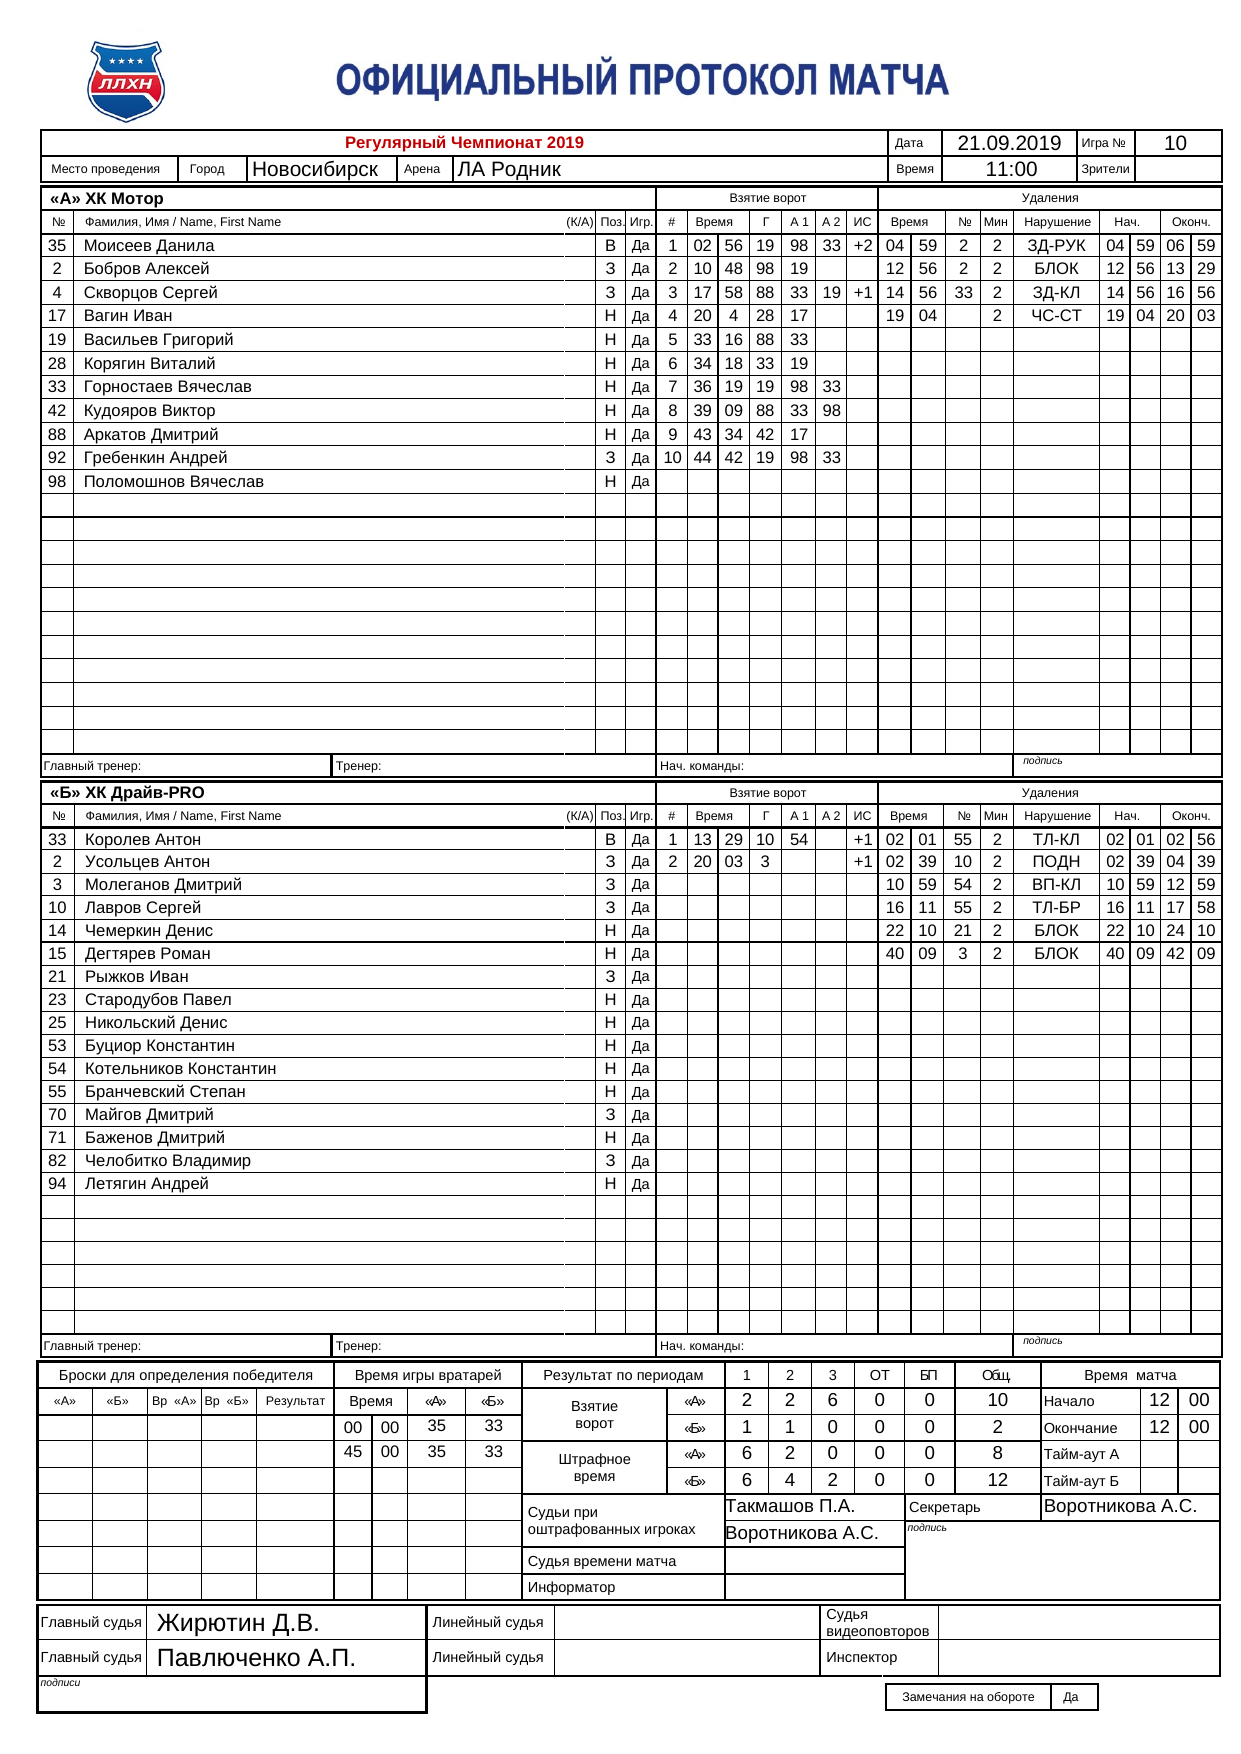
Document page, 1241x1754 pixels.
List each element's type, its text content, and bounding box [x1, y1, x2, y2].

table_cell [565, 588, 595, 611]
table_cell 56 [1131, 281, 1160, 303]
table_cell В [596, 829, 625, 849]
table_cell 48 [719, 257, 749, 280]
table_cell [1131, 659, 1160, 682]
table_cell [946, 636, 980, 658]
table_cell [1131, 1311, 1160, 1333]
table_cell [373, 1468, 407, 1493]
table_cell Кудояров Виктор [74, 399, 564, 422]
table_cell [816, 565, 846, 587]
table_cell Жирютин Д.В. [147, 1606, 425, 1639]
table_cell подписи [39, 1677, 425, 1711]
table_cell 2 [981, 281, 1013, 303]
table_cell [657, 1012, 687, 1033]
table_cell 4 [657, 305, 687, 327]
table_cell [1014, 541, 1099, 564]
table_cell [981, 565, 1013, 587]
table_cell [1192, 966, 1221, 987]
table_cell [782, 541, 815, 564]
table_cell [1161, 399, 1190, 422]
table_cell [1192, 730, 1221, 753]
table_cell [816, 989, 846, 1011]
table_cell [42, 1288, 74, 1310]
table_cell [912, 636, 945, 658]
table_cell 19 [719, 376, 749, 398]
table_cell Время [688, 805, 749, 826]
table_cell [719, 966, 749, 987]
table_cell [912, 423, 945, 445]
table_cell 01 [912, 829, 943, 849]
table_cell [782, 1035, 815, 1057]
table_cell [1161, 470, 1190, 493]
table_cell [912, 1265, 943, 1287]
table_cell [466, 1521, 521, 1546]
table_cell [1192, 588, 1221, 611]
table_cell [1161, 1081, 1190, 1103]
table_cell [657, 470, 687, 493]
table_cell [657, 966, 687, 987]
table_cell [816, 1311, 846, 1333]
table_cell 02 [1100, 829, 1129, 849]
table_cell Фамилия, Имя / Name, First Name [75, 805, 565, 826]
table_cell [1100, 1265, 1129, 1287]
table_cell [782, 565, 815, 587]
table_cell 33 [688, 328, 717, 351]
table_cell Майгов Дмитрий [75, 1104, 564, 1126]
table_cell [1131, 328, 1160, 351]
table_cell [1014, 1265, 1099, 1287]
table_cell [657, 588, 687, 611]
table_cell [847, 257, 877, 280]
table_cell [688, 1150, 717, 1172]
table_cell [1131, 518, 1160, 540]
table_cell [555, 1640, 819, 1675]
table_cell [847, 494, 877, 516]
table_cell [657, 920, 687, 941]
table_cell [1014, 989, 1099, 1011]
table_cell [565, 1196, 595, 1218]
table_cell 19 [816, 281, 846, 303]
table_cell [912, 730, 945, 753]
table_cell 6 [726, 1468, 768, 1493]
table_cell [1014, 518, 1099, 540]
table_cell [944, 1081, 980, 1103]
table_cell [42, 707, 73, 729]
table_cell [719, 1104, 749, 1126]
table_cell [1014, 1219, 1099, 1241]
table_cell [782, 1265, 815, 1287]
table_cell [726, 1548, 904, 1573]
table_cell [39, 1574, 92, 1599]
table_cell 56 [912, 257, 945, 280]
table_cell Да [626, 328, 655, 351]
table_cell [1161, 1288, 1190, 1310]
table_cell 33 [816, 376, 846, 398]
table_cell № [944, 805, 980, 826]
table_cell [912, 1058, 943, 1079]
table_cell [657, 989, 687, 1011]
table_cell 17 [782, 305, 815, 327]
table_cell [981, 352, 1013, 374]
table_cell [1014, 1081, 1099, 1103]
table_cell 39 [688, 399, 717, 422]
table_cell Г [750, 805, 781, 826]
table_cell 94 [42, 1173, 74, 1195]
table_cell [75, 1219, 564, 1241]
table_cell [944, 966, 980, 987]
table_cell 29 [719, 829, 749, 849]
table_cell [816, 1288, 846, 1310]
table_cell Игр. [626, 211, 655, 233]
table_cell [1131, 1012, 1160, 1033]
table_cell [626, 518, 655, 540]
table_cell [42, 565, 73, 587]
table_cell 88 [750, 281, 781, 303]
table_cell [1100, 1288, 1129, 1310]
table_cell 04 [879, 235, 910, 256]
table_cell [657, 659, 687, 682]
table_cell [981, 518, 1013, 540]
table_cell 2 [812, 1468, 854, 1493]
table_cell [1131, 730, 1160, 753]
table_cell 34 [719, 423, 749, 445]
table_cell [1161, 730, 1190, 753]
table_cell [1100, 1242, 1129, 1264]
table_cell [912, 1012, 943, 1033]
table_cell [946, 423, 980, 445]
table_cell [944, 989, 980, 1011]
table_cell 44 [688, 446, 717, 469]
table_cell 00 [1179, 1389, 1219, 1413]
table_cell 55 [944, 829, 980, 849]
table_cell [657, 612, 687, 634]
table_cell [626, 636, 655, 658]
table_cell [750, 1219, 781, 1241]
table_cell [1014, 352, 1099, 374]
table_cell 17 [782, 423, 815, 445]
table_cell [688, 1288, 717, 1310]
table_cell [816, 896, 846, 918]
table_cell 0 [812, 1415, 854, 1440]
table_cell [981, 423, 1013, 445]
table_cell [42, 494, 73, 516]
table_cell [42, 588, 73, 611]
table_cell Взятие ворот [523, 1389, 666, 1440]
table_cell [946, 588, 980, 611]
table_cell [626, 612, 655, 634]
table_cell 20 [688, 850, 717, 872]
table_cell [981, 989, 1013, 1011]
table_cell [1100, 636, 1129, 658]
table_cell [879, 636, 910, 658]
table_cell [946, 328, 980, 351]
table_cell [1100, 1081, 1129, 1103]
table_cell [466, 1547, 521, 1573]
table_cell 0 [905, 1389, 954, 1413]
table_header 10 [1136, 131, 1221, 155]
table_cell [1014, 588, 1099, 611]
table_cell 2 [981, 305, 1013, 327]
table_cell [719, 518, 749, 540]
table_cell 39 [912, 850, 943, 872]
table_cell [1100, 1311, 1129, 1333]
table_cell Новосибирск [248, 157, 396, 181]
table_cell [750, 612, 781, 634]
table_cell Чемеркин Денис [75, 920, 564, 941]
table_cell 0 [855, 1389, 904, 1413]
table_cell «А» [668, 1442, 724, 1467]
table_cell [750, 1150, 781, 1172]
table_cell [1014, 1311, 1099, 1333]
table_cell [750, 896, 781, 918]
table_cell [688, 588, 717, 611]
table_cell [816, 541, 846, 564]
table_cell Зрители [1078, 157, 1134, 181]
table_cell [1131, 494, 1160, 516]
table_cell 2 [981, 257, 1013, 280]
table_cell [750, 1288, 781, 1310]
table_cell [1192, 1127, 1221, 1149]
table_cell [657, 707, 687, 729]
table_cell 10 [1131, 920, 1160, 941]
table_cell [912, 707, 945, 729]
table_cell [847, 896, 877, 918]
table_cell [93, 1574, 147, 1599]
table_cell [1192, 636, 1221, 658]
table_cell [847, 636, 877, 658]
table_cell [657, 1265, 687, 1287]
table_cell [912, 612, 945, 634]
table_cell [750, 1242, 781, 1264]
table_cell [847, 470, 877, 493]
table_cell [596, 541, 625, 564]
table_cell [408, 1547, 465, 1573]
table_cell Время [879, 211, 945, 233]
table_cell [879, 1012, 910, 1033]
table_cell Буциор Константин [75, 1035, 564, 1057]
table_cell 33 [816, 235, 846, 256]
table_cell 6 [812, 1389, 854, 1413]
table_cell Н [596, 423, 625, 445]
table_cell [750, 636, 781, 658]
table_cell [944, 1265, 980, 1287]
table_cell Время [335, 1389, 407, 1413]
table_cell 2 [42, 257, 73, 280]
table_cell 04 [912, 305, 945, 327]
table_cell Королев Антон [75, 829, 564, 849]
table_cell Да [626, 352, 655, 374]
table_cell [847, 1104, 877, 1126]
table_cell 54 [42, 1058, 74, 1079]
table_cell Да [626, 1058, 655, 1079]
table_cell [1192, 399, 1221, 422]
table_cell [944, 1012, 980, 1033]
table_cell 2 [981, 920, 1013, 941]
table_cell 0 [812, 1442, 854, 1467]
table_cell [688, 1104, 717, 1126]
table_cell 12 [1141, 1415, 1177, 1440]
table_cell 42 [42, 399, 73, 422]
table_cell Да [626, 943, 655, 964]
table_cell [782, 920, 815, 941]
table_cell [688, 874, 717, 895]
table_cell 04 [1100, 235, 1129, 256]
table_cell [1192, 1242, 1221, 1264]
table_cell [847, 305, 877, 327]
table_cell [42, 612, 73, 634]
table_cell 12 [1161, 874, 1190, 895]
table_cell [1136, 157, 1221, 181]
table_cell Результат [257, 1389, 333, 1413]
table_cell [626, 588, 655, 611]
table_cell [1100, 612, 1129, 634]
table_cell [596, 612, 625, 634]
table_cell Да [626, 1035, 655, 1057]
table_cell 33 [42, 829, 74, 849]
table_cell # [657, 211, 687, 233]
table_header 3 [812, 1363, 854, 1387]
table_cell [912, 1311, 943, 1333]
table_cell 01 [1131, 829, 1160, 849]
table_cell [1161, 494, 1190, 516]
table_cell Да [626, 399, 655, 422]
table_cell [816, 612, 846, 634]
table_cell БЛОК [1014, 257, 1099, 280]
table_cell [879, 612, 910, 634]
table_cell [1014, 730, 1099, 753]
table_cell 2 [981, 235, 1013, 256]
table_cell [1131, 636, 1160, 658]
table_cell [565, 1242, 595, 1264]
table_cell [912, 376, 945, 398]
table_cell [782, 874, 815, 895]
table_cell 0 [855, 1468, 904, 1493]
table_cell [1192, 989, 1221, 1011]
table_cell Мин [981, 211, 1013, 233]
table_cell # [657, 805, 687, 826]
table_cell «А» [668, 1389, 724, 1413]
table_cell ЗД-РУК [1014, 235, 1099, 256]
table_cell [981, 1288, 1013, 1310]
table_cell [847, 1081, 877, 1103]
table_cell 19 [1100, 305, 1129, 327]
table_cell [93, 1494, 147, 1520]
table_cell [816, 423, 846, 445]
table_cell [879, 966, 910, 987]
table_cell Нарушение [1014, 805, 1099, 826]
table_cell [1161, 1242, 1190, 1264]
table_cell 10 [1192, 920, 1221, 941]
table_cell Г [750, 211, 781, 233]
table_cell [626, 494, 655, 516]
table_header Результат по периодам [523, 1363, 724, 1387]
table_cell [1100, 1219, 1129, 1241]
table_cell [1192, 1035, 1221, 1057]
table_cell 19 [750, 235, 781, 256]
table_cell 36 [688, 376, 717, 398]
table_cell (К/А) [565, 805, 595, 826]
table_cell 0 [905, 1468, 954, 1493]
table_cell 0 [855, 1442, 904, 1467]
table_cell [981, 683, 1013, 706]
table_cell 98 [782, 446, 815, 469]
table_cell [879, 1081, 910, 1103]
table_cell [719, 874, 749, 895]
table_cell БЛОК [1014, 920, 1099, 941]
table_cell [257, 1468, 333, 1493]
table_cell [879, 1127, 910, 1149]
table_cell [1161, 423, 1190, 445]
table_cell [1161, 683, 1190, 706]
table_cell [466, 1494, 521, 1520]
table_cell [42, 1242, 74, 1264]
table_cell [719, 1173, 749, 1195]
table_cell [719, 1058, 749, 1079]
table_cell Молеганов Дмитрий [75, 874, 564, 895]
table_cell Да [626, 850, 655, 872]
table_cell Да [626, 1012, 655, 1033]
table_cell [782, 1311, 815, 1333]
table_cell [74, 494, 564, 516]
table_cell [750, 470, 781, 493]
table_cell [565, 565, 595, 587]
table_cell [408, 1494, 465, 1520]
table_cell 10 [688, 257, 717, 280]
table_cell [944, 1150, 980, 1172]
table_cell [1100, 1058, 1129, 1079]
table_cell [1014, 399, 1099, 422]
table_cell Бранчевский Степан [75, 1081, 564, 1103]
table_cell [879, 1104, 910, 1126]
table_cell [719, 1012, 749, 1033]
table_cell [946, 541, 980, 564]
table_cell [565, 896, 595, 918]
table_cell [565, 1288, 595, 1310]
table_cell [847, 730, 877, 753]
table_cell [816, 829, 846, 849]
table_header Удаления [879, 188, 1221, 209]
table_cell З [596, 1104, 625, 1126]
table_cell [466, 1468, 521, 1493]
table_cell [981, 1311, 1013, 1333]
table_cell [1161, 636, 1190, 658]
table_cell [879, 707, 910, 729]
table_cell [1161, 588, 1190, 611]
table_cell Н [596, 305, 625, 327]
table_cell «Б» [668, 1468, 724, 1493]
table_cell Арена [398, 157, 452, 181]
table_cell Нач. команды: [657, 755, 1012, 776]
table_cell Место проведения [42, 157, 177, 181]
table_cell 00 [1179, 1415, 1219, 1440]
table_cell 13 [1161, 257, 1190, 280]
table_cell Нач. [1100, 211, 1160, 233]
table_cell Н [596, 470, 625, 493]
table_cell [944, 1219, 980, 1241]
table_cell Бобров Алексей [74, 257, 564, 280]
table_cell [879, 1196, 910, 1218]
table_cell [912, 989, 943, 1011]
table_cell [847, 1242, 877, 1264]
table_cell [782, 966, 815, 987]
table_cell 33 [466, 1441, 521, 1467]
table_cell [565, 257, 595, 280]
table_cell подпись [1014, 755, 1221, 776]
table_cell +2 [847, 235, 877, 256]
table_cell [816, 874, 846, 895]
table_cell [565, 376, 595, 398]
table_cell [1100, 328, 1129, 351]
table_cell [688, 1242, 717, 1264]
table_cell [565, 470, 595, 493]
table_cell [912, 470, 945, 493]
table_cell [688, 1219, 717, 1241]
table_header «А» ХК Мотор [42, 188, 655, 209]
table_cell [148, 1494, 201, 1520]
table_cell [912, 966, 943, 987]
table_cell [782, 1081, 815, 1103]
table_cell [1014, 1104, 1099, 1126]
table_cell [847, 423, 877, 445]
table_cell [782, 636, 815, 658]
table_cell [981, 1058, 1013, 1079]
table_cell [1014, 1288, 1099, 1310]
table_cell [750, 1127, 781, 1149]
table_cell [688, 896, 717, 918]
table_cell ИС [847, 805, 877, 826]
table_cell +1 [847, 829, 877, 849]
table_cell 55 [42, 1081, 74, 1103]
table_cell [879, 399, 910, 422]
table_cell [750, 1311, 781, 1333]
table_cell [879, 1242, 910, 1264]
table_cell [750, 1035, 781, 1057]
table_cell 10 [944, 850, 980, 872]
table_cell [1014, 683, 1099, 706]
table_cell [1131, 1173, 1160, 1195]
table_cell [1014, 1150, 1099, 1172]
table_cell [1100, 541, 1129, 564]
table_cell 0 [855, 1415, 904, 1440]
table_cell [750, 966, 781, 987]
table_cell 02 [1161, 829, 1190, 849]
table_cell 4 [769, 1468, 811, 1493]
table_cell Н [596, 920, 625, 941]
table_cell [847, 659, 877, 682]
table_cell 19 [750, 376, 781, 398]
table_header 21.09.2019 [943, 131, 1076, 155]
table_cell 04 [1131, 305, 1160, 327]
table_cell [1131, 1127, 1160, 1149]
table_cell [1100, 1150, 1129, 1172]
table_cell [1192, 376, 1221, 398]
table_cell [1131, 470, 1160, 493]
table_cell Главный тренер: [42, 755, 330, 776]
table_cell Н [596, 352, 625, 374]
table_cell Время [879, 805, 943, 826]
table_cell [42, 683, 73, 706]
table_cell [657, 1081, 687, 1103]
table_cell [39, 1494, 92, 1520]
table_cell [946, 470, 980, 493]
table_cell 98 [816, 399, 846, 422]
table_cell [1161, 1173, 1190, 1195]
table_cell Да [626, 920, 655, 941]
table_cell [596, 1311, 625, 1333]
table_cell [1192, 1012, 1221, 1033]
table_cell 22 [879, 920, 910, 941]
table_cell [750, 588, 781, 611]
table_cell [1192, 446, 1221, 469]
table_cell 56 [1192, 829, 1221, 849]
table_cell [782, 470, 815, 493]
table_cell 17 [688, 281, 717, 303]
table_header Общ. [956, 1363, 1040, 1387]
table_cell [912, 328, 945, 351]
table_cell [565, 683, 595, 706]
table_cell [946, 494, 980, 516]
table_cell [1192, 683, 1221, 706]
table_cell [335, 1521, 371, 1546]
table_cell [847, 399, 877, 422]
table_cell [42, 636, 73, 658]
table_cell 28 [42, 352, 73, 374]
table_cell 33 [466, 1416, 521, 1440]
table_cell [257, 1416, 333, 1440]
table_cell [565, 1104, 595, 1126]
table_cell [93, 1521, 147, 1546]
table_cell [42, 1196, 74, 1218]
table_cell [1161, 1311, 1190, 1333]
table_cell [688, 470, 717, 493]
table_cell [626, 1311, 655, 1333]
table_cell 2 [981, 829, 1013, 849]
table_cell [1161, 1035, 1190, 1057]
table_cell [565, 352, 595, 374]
table_cell [408, 1521, 465, 1546]
table_cell 33 [782, 328, 815, 351]
table_cell [944, 1288, 980, 1310]
table_cell [782, 989, 815, 1011]
table_cell 40 [879, 943, 910, 964]
table_cell 42 [719, 446, 749, 469]
table_cell 58 [1192, 896, 1221, 918]
table_cell [719, 1242, 749, 1264]
table_cell [912, 352, 945, 374]
table_cell [202, 1441, 256, 1467]
table_cell [466, 1574, 521, 1599]
table_cell [202, 1521, 256, 1546]
table_cell [946, 446, 980, 469]
table_cell [816, 920, 846, 941]
table_cell 10 [956, 1389, 1040, 1413]
table_cell 42 [750, 423, 781, 445]
table_cell [1014, 1127, 1099, 1149]
table_cell [688, 966, 717, 987]
table_cell 09 [1131, 943, 1160, 964]
table_cell [596, 1288, 625, 1310]
table_cell [1100, 730, 1129, 753]
table_cell Линейный судья [428, 1606, 554, 1639]
table_cell [981, 1265, 1013, 1287]
table_cell [1131, 399, 1160, 422]
table_cell 24 [1161, 920, 1190, 941]
table_cell [657, 518, 687, 540]
table_cell 3 [42, 874, 74, 895]
table_cell 35 [42, 235, 73, 256]
table_cell [1014, 494, 1099, 516]
table_cell 19 [879, 305, 910, 327]
table_cell [981, 1081, 1013, 1103]
table_cell А 2 [816, 211, 846, 233]
table_cell [565, 966, 595, 987]
table_cell [1131, 1081, 1160, 1103]
table_cell 59 [1192, 874, 1221, 895]
table_cell ПОДН [1014, 850, 1099, 872]
table_cell [657, 1035, 687, 1057]
table_cell [1192, 494, 1221, 516]
table_cell [912, 1173, 943, 1195]
table_cell [148, 1574, 201, 1599]
table_cell [816, 1265, 846, 1287]
table_cell [912, 1150, 943, 1172]
table_cell Судьи при оштрафованных игроках [523, 1495, 724, 1546]
table_cell [565, 1127, 595, 1149]
table_cell [816, 494, 846, 516]
table_cell [847, 1127, 877, 1149]
table_cell 8 [657, 399, 687, 422]
table_cell 1 [657, 235, 687, 256]
table_cell 09 [912, 943, 943, 964]
table_cell Такмашов П.А. [726, 1495, 904, 1520]
table_cell [879, 989, 910, 1011]
table_cell [879, 446, 910, 469]
table_cell «Б » [466, 1389, 521, 1413]
table_cell [74, 730, 564, 753]
table_cell Вагин Иван [74, 305, 564, 327]
table_cell [565, 494, 595, 516]
table_cell [75, 1242, 564, 1264]
table_cell [688, 989, 717, 1011]
table_cell [719, 659, 749, 682]
table_cell [1192, 1219, 1221, 1241]
table_cell [944, 1311, 980, 1333]
table_cell [981, 1012, 1013, 1033]
table_cell 13 [688, 829, 717, 849]
table_cell [1161, 966, 1190, 987]
table_cell [657, 683, 687, 706]
table_cell [626, 1265, 655, 1287]
table_cell [879, 328, 910, 351]
table_cell [1100, 423, 1129, 445]
table_cell [816, 730, 846, 753]
table_cell [688, 1081, 717, 1103]
table_cell Тренер: [333, 1335, 655, 1356]
table_cell [1100, 518, 1129, 540]
table_cell [719, 683, 749, 706]
table_cell Да [626, 423, 655, 445]
table_cell [847, 518, 877, 540]
table_cell [1100, 683, 1129, 706]
table_cell [74, 612, 564, 634]
table_cell [981, 730, 1013, 753]
table_cell [1014, 636, 1099, 658]
table_cell [688, 659, 717, 682]
table_cell [816, 1035, 846, 1057]
table_cell [847, 1196, 877, 1218]
table_cell [912, 588, 945, 611]
table_cell [1100, 399, 1129, 422]
table_cell [847, 1150, 877, 1172]
table_cell [912, 1219, 943, 1241]
table_cell [555, 1606, 819, 1639]
table_cell [1161, 1127, 1190, 1149]
table_cell 14 [879, 281, 910, 303]
table_cell [750, 518, 781, 540]
table_cell 11:00 [943, 157, 1076, 181]
table_cell 59 [912, 874, 943, 895]
table_cell [719, 1288, 749, 1310]
table_cell 42 [1161, 943, 1190, 964]
table_cell [719, 1265, 749, 1287]
table_cell Лавров Сергей [75, 896, 564, 918]
table_cell [816, 659, 846, 682]
table_header 1 [726, 1363, 768, 1387]
table_cell [816, 683, 846, 706]
table_cell [1131, 683, 1160, 706]
table_cell [657, 494, 687, 516]
table_cell [847, 989, 877, 1011]
table_cell 56 [1192, 281, 1221, 303]
table_cell [565, 850, 595, 872]
table_cell [688, 1058, 717, 1079]
table_cell 58 [719, 281, 749, 303]
table_cell 56 [912, 281, 945, 303]
table_cell [626, 1219, 655, 1241]
table_cell [981, 1196, 1013, 1218]
table_cell [1192, 1265, 1221, 1287]
table_cell [944, 1173, 980, 1195]
table_cell [257, 1574, 333, 1599]
table_cell [719, 565, 749, 587]
table_cell 4 [42, 281, 73, 303]
table_cell Моисеев Данила [74, 235, 564, 256]
table_cell 16 [719, 328, 749, 351]
table_cell [657, 874, 687, 895]
table_cell [750, 1012, 781, 1033]
table_cell [750, 874, 781, 895]
table_cell [946, 376, 980, 398]
table_cell Васильев Григорий [74, 328, 564, 351]
table_cell [596, 659, 625, 682]
table_cell [1131, 989, 1160, 1011]
table_cell [1161, 1219, 1190, 1241]
table_cell [688, 707, 717, 729]
table_cell 1 [726, 1415, 768, 1440]
table_cell [879, 730, 910, 753]
table_cell Вр «А» [148, 1389, 201, 1413]
table_cell [719, 1311, 749, 1333]
table_cell 3 [944, 943, 980, 964]
table_cell [981, 588, 1013, 611]
table_cell +1 [847, 850, 877, 872]
table_cell 8 [956, 1442, 1040, 1467]
table_cell 17 [42, 305, 73, 327]
table_cell [847, 1311, 877, 1333]
table_cell [816, 518, 846, 540]
table_cell Корягин Виталий [74, 352, 564, 374]
table_cell 14 [42, 920, 74, 941]
table_cell Котельников Константин [75, 1058, 564, 1079]
table_cell [946, 352, 980, 374]
table_cell [1131, 612, 1160, 634]
table_header «Б» ХК Драйв-PRO [42, 783, 655, 803]
table_cell [148, 1521, 201, 1546]
table_cell [946, 399, 980, 422]
table_cell [39, 1521, 92, 1546]
table_cell [981, 707, 1013, 729]
table_cell [148, 1416, 201, 1440]
table_cell [626, 730, 655, 753]
table_cell 02 [688, 235, 717, 256]
table_cell [944, 1104, 980, 1126]
table_cell [981, 966, 1013, 987]
table_cell Да [626, 1127, 655, 1149]
table_cell [626, 659, 655, 682]
table_cell Усольцев Антон [75, 850, 564, 872]
table_cell [1192, 1104, 1221, 1126]
table_cell 88 [42, 423, 73, 445]
table_cell [257, 1441, 333, 1467]
table_cell 82 [42, 1150, 74, 1172]
table_cell [565, 541, 595, 564]
table_cell [428, 1677, 882, 1711]
table_cell [816, 588, 846, 611]
table_cell Да [626, 376, 655, 398]
table_cell Н [596, 399, 625, 422]
table_cell [944, 1242, 980, 1264]
table_cell [42, 1265, 74, 1287]
table_header Замечания на обороте [887, 1685, 1050, 1709]
table_cell [981, 399, 1013, 422]
table_cell Н [596, 1058, 625, 1079]
table_cell [596, 1242, 625, 1264]
table_header Броски для определения победителя [39, 1363, 333, 1387]
table_cell Игр. [626, 805, 655, 826]
table_cell [816, 943, 846, 964]
table_cell [847, 966, 877, 987]
table_cell 09 [1192, 943, 1221, 964]
table_cell [816, 352, 846, 374]
table_cell 14 [1100, 281, 1129, 303]
table_cell [816, 328, 846, 351]
table_cell [1100, 1104, 1129, 1126]
table_cell № [42, 211, 73, 233]
table_cell [912, 399, 945, 422]
table_cell Нач. команды: [657, 1335, 1012, 1356]
table_cell Информатор [523, 1575, 724, 1599]
table_cell Скворцов Сергей [74, 281, 564, 303]
table_cell [1161, 446, 1190, 469]
table_cell [782, 850, 815, 872]
table_cell 20 [1161, 305, 1190, 327]
table_cell [1014, 423, 1099, 445]
table_cell 00 [373, 1416, 407, 1440]
table_cell [719, 920, 749, 941]
table_cell 98 [750, 257, 781, 280]
table_cell З [596, 446, 625, 469]
table_cell [816, 850, 846, 872]
table_cell Воротникова А.С. [726, 1521, 904, 1546]
table_cell [750, 659, 781, 682]
table_cell [335, 1574, 371, 1599]
table_cell [1161, 1104, 1190, 1126]
table_cell [565, 281, 595, 303]
table_cell 59 [1131, 874, 1160, 895]
table_cell Судья видеоповторов [821, 1606, 938, 1639]
table_cell [1192, 470, 1221, 493]
table_cell [879, 494, 910, 516]
table_cell [1192, 518, 1221, 540]
table_cell [565, 659, 595, 682]
table_cell [912, 1035, 943, 1057]
table_cell [1192, 1081, 1221, 1103]
table_cell [688, 1265, 717, 1287]
table_cell [1161, 1012, 1190, 1033]
table_cell [596, 707, 625, 729]
table_cell 56 [1131, 257, 1160, 280]
table_cell [719, 896, 749, 918]
table_cell Оконч. [1161, 211, 1221, 233]
table_cell [688, 1311, 717, 1333]
table_cell [847, 612, 877, 634]
table_cell 2 [769, 1442, 811, 1467]
table_cell [782, 1012, 815, 1033]
table_cell [1014, 612, 1099, 634]
table_cell [688, 683, 717, 706]
table_cell [408, 1468, 465, 1493]
table_cell (К/А) [565, 211, 595, 233]
table_cell [1100, 1173, 1129, 1195]
table_cell 88 [750, 328, 781, 351]
table_cell [688, 636, 717, 658]
table_cell [75, 1265, 564, 1287]
table_cell 5 [657, 328, 687, 351]
table_cell Челобитко Владимир [75, 1150, 564, 1172]
table_cell [816, 1104, 846, 1126]
table_cell [75, 1196, 564, 1218]
table_cell 15 [42, 943, 74, 964]
table_cell [565, 943, 595, 964]
table_cell [565, 1035, 595, 1057]
table_cell [657, 1288, 687, 1310]
table_header Время матча [1042, 1363, 1219, 1387]
table_cell [74, 518, 564, 540]
table_cell 22 [1100, 920, 1129, 941]
table_cell 2 [657, 850, 687, 872]
table_cell [42, 518, 73, 540]
table_cell 34 [688, 352, 717, 374]
table_cell [879, 352, 910, 374]
table_cell А 1 [782, 805, 815, 826]
table_cell 10 [750, 829, 781, 849]
table_cell [1192, 1288, 1221, 1310]
table_cell Вр «Б» [202, 1389, 256, 1413]
table_cell 39 [1192, 850, 1221, 872]
table_cell 28 [750, 305, 781, 327]
table_cell [816, 707, 846, 729]
table_cell [750, 1104, 781, 1126]
table_cell 00 [335, 1416, 371, 1440]
table_cell 33 [816, 446, 846, 469]
table_cell 3 [657, 281, 687, 303]
table_cell [912, 1196, 943, 1218]
table_cell [565, 874, 595, 895]
table_cell 19 [42, 328, 73, 351]
table_cell [847, 376, 877, 398]
table_cell Линейный судья [428, 1640, 554, 1675]
table_cell [782, 896, 815, 918]
table_cell ТЛ-БР [1014, 896, 1099, 918]
table_cell [657, 636, 687, 658]
table_cell [879, 1311, 910, 1333]
table_cell [1014, 470, 1099, 493]
table_cell Павлюченко А.П. [147, 1640, 425, 1675]
table_cell ЛА Родник [454, 157, 887, 181]
table_cell 04 [1161, 850, 1190, 872]
table_cell [657, 1219, 687, 1241]
table_cell Да [626, 896, 655, 918]
table_cell [1161, 1058, 1190, 1079]
table_cell [1161, 541, 1190, 564]
table_cell 12 [956, 1468, 1040, 1493]
table_cell 2 [657, 257, 687, 280]
table_cell [912, 1242, 943, 1264]
table_cell [782, 683, 815, 706]
table_cell 4 [719, 305, 749, 327]
table_cell [93, 1441, 147, 1467]
table_cell [1192, 1311, 1221, 1333]
table_cell 92 [42, 446, 73, 469]
table_cell [688, 518, 717, 540]
table_cell [565, 235, 595, 256]
table_cell 56 [719, 235, 749, 256]
table_cell [688, 1173, 717, 1195]
table_cell 02 [1100, 850, 1129, 872]
table_cell [879, 659, 910, 682]
table_cell «А» [39, 1389, 92, 1413]
table_cell подпись [906, 1522, 1219, 1599]
table_cell [1131, 376, 1160, 398]
table_cell [408, 1574, 465, 1599]
table_cell [750, 1081, 781, 1103]
table_cell [981, 1104, 1013, 1126]
table_cell Н [596, 1173, 625, 1195]
table_cell [981, 328, 1013, 351]
table_cell Время [688, 211, 749, 233]
table_cell [1141, 1441, 1177, 1467]
table_cell [782, 1173, 815, 1195]
table_cell [782, 1242, 815, 1264]
table_cell [148, 1468, 201, 1493]
table_cell 12 [879, 257, 910, 280]
table_cell [688, 1035, 717, 1057]
table_cell [719, 1127, 749, 1149]
table_cell [981, 1173, 1013, 1195]
table_cell [816, 966, 846, 987]
table_cell [1100, 565, 1129, 587]
table_cell [1131, 1150, 1160, 1172]
table_cell [74, 541, 564, 564]
table_cell [981, 541, 1013, 564]
table_cell [847, 588, 877, 611]
table_cell 55 [944, 896, 980, 918]
table_cell [657, 896, 687, 918]
table_cell [657, 1058, 687, 1079]
table_cell [1014, 707, 1099, 729]
table_cell [1161, 518, 1190, 540]
table_cell 6 [657, 352, 687, 374]
table_cell 21 [944, 920, 980, 941]
table_cell [912, 1288, 943, 1310]
table_cell Н [596, 1012, 625, 1033]
table_cell [1192, 541, 1221, 564]
table_cell [93, 1468, 147, 1493]
table_cell [657, 1311, 687, 1333]
table_cell [912, 659, 945, 682]
table_cell [782, 659, 815, 682]
table_cell [1100, 659, 1129, 682]
table_cell 10 [657, 446, 687, 469]
table_cell А 2 [816, 805, 846, 826]
table_cell [688, 943, 717, 964]
table_cell 00 [373, 1441, 407, 1467]
table_cell Летягин Андрей [75, 1173, 564, 1195]
table_cell [148, 1441, 201, 1467]
table_cell [565, 1311, 595, 1333]
table_cell [202, 1574, 256, 1599]
table_cell [847, 1173, 877, 1195]
table_cell 35 [408, 1416, 465, 1440]
table_cell 40 [1100, 943, 1129, 964]
table_cell [74, 659, 564, 682]
table_cell [750, 920, 781, 941]
table_cell [1014, 446, 1099, 469]
table_cell [1131, 1104, 1160, 1126]
table_cell [74, 683, 564, 706]
table_cell 19 [782, 257, 815, 280]
table_cell [719, 707, 749, 729]
table_cell [719, 1219, 749, 1241]
table_cell [1161, 989, 1190, 1011]
table_cell Главный судья [39, 1606, 146, 1639]
table_cell Мин [981, 805, 1013, 826]
table_cell [750, 707, 781, 729]
table_cell 9 [657, 423, 687, 445]
table_cell [847, 352, 877, 374]
table_cell 16 [879, 896, 910, 918]
table_cell 35 [408, 1441, 465, 1467]
table_cell [42, 730, 73, 753]
table_cell [782, 1104, 815, 1126]
table_cell 33 [750, 352, 781, 374]
table_cell [75, 1311, 564, 1333]
table_cell «Б» [93, 1389, 147, 1413]
table_cell [1100, 1035, 1129, 1057]
table_cell [981, 376, 1013, 398]
table_cell [816, 1242, 846, 1264]
table_cell [1131, 707, 1160, 729]
table_cell 43 [688, 423, 717, 445]
table_cell З [596, 850, 625, 872]
table_cell БЛОК [1014, 943, 1099, 964]
table_cell 10 [912, 920, 943, 941]
table_cell [847, 446, 877, 469]
table_cell [1100, 588, 1129, 611]
table_cell Да [626, 989, 655, 1011]
table_cell [1014, 1035, 1099, 1057]
table_cell [944, 1196, 980, 1218]
table_cell 16 [1100, 896, 1129, 918]
table_cell [912, 1081, 943, 1103]
table_cell [750, 541, 781, 564]
table_cell [879, 423, 910, 445]
table_cell [981, 1150, 1013, 1172]
table_cell 02 [879, 829, 910, 849]
table_cell [257, 1494, 333, 1520]
table_cell [1100, 989, 1129, 1011]
table_cell [782, 494, 815, 516]
table_cell [626, 1288, 655, 1310]
table_cell [1131, 446, 1160, 469]
table_cell 18 [719, 352, 749, 374]
table_cell [847, 683, 877, 706]
table_cell [1179, 1441, 1219, 1467]
table_cell Дегтярев Роман [75, 943, 564, 964]
table_cell Да [626, 235, 655, 256]
table_cell [1014, 659, 1099, 682]
table_cell [565, 1012, 595, 1033]
table_cell [1192, 423, 1221, 445]
table_cell [657, 1127, 687, 1149]
table_cell [879, 1058, 910, 1079]
table_cell [626, 1242, 655, 1264]
table_cell [373, 1574, 407, 1599]
table_cell 88 [750, 399, 781, 422]
table_cell [565, 399, 595, 422]
table_cell [782, 1219, 815, 1241]
table_cell [750, 1196, 781, 1218]
table_cell [782, 1058, 815, 1079]
table_cell З [596, 257, 625, 280]
table_cell [42, 1311, 74, 1333]
table_cell [373, 1494, 407, 1520]
table_cell Да [626, 966, 655, 987]
table_cell [335, 1468, 371, 1493]
table_header ОТ [855, 1363, 904, 1387]
table_cell [626, 1196, 655, 1218]
table_cell Да [626, 1173, 655, 1195]
table_cell [847, 1035, 877, 1057]
table_cell 59 [1192, 235, 1221, 256]
table_cell 20 [688, 305, 717, 327]
table_header Взятие ворот [657, 783, 877, 803]
table_cell Да [626, 874, 655, 895]
table_cell ТЛ-КЛ [1014, 829, 1099, 849]
table_cell 53 [42, 1035, 74, 1057]
table_cell Оконч. [1161, 805, 1221, 826]
table_cell З [596, 1150, 625, 1172]
table_cell [816, 1150, 846, 1172]
table_cell [1131, 352, 1160, 374]
table_cell [565, 328, 595, 351]
table_cell [565, 1173, 595, 1195]
table_cell [596, 683, 625, 706]
table_header БП [905, 1363, 954, 1387]
table_cell [847, 874, 877, 895]
table_cell [75, 1288, 564, 1310]
table_cell [74, 636, 564, 658]
table_cell [719, 1150, 749, 1172]
table_cell 98 [782, 235, 815, 256]
table_cell [912, 446, 945, 469]
table_header Удаления [879, 783, 1221, 803]
table_cell [657, 730, 687, 753]
table_cell [944, 1127, 980, 1149]
table_cell [1192, 565, 1221, 587]
table_cell [1131, 966, 1160, 987]
table_cell [93, 1416, 147, 1440]
table_cell [719, 636, 749, 658]
table_cell [879, 541, 910, 564]
table_cell [688, 730, 717, 753]
table_cell [1131, 541, 1160, 564]
table_cell [1014, 966, 1099, 987]
table_cell [912, 541, 945, 564]
table_cell [1131, 588, 1160, 611]
table_cell Главный судья [39, 1640, 146, 1675]
table_cell [373, 1521, 407, 1546]
table_cell [782, 588, 815, 611]
table_cell [981, 470, 1013, 493]
table_cell [879, 1150, 910, 1172]
table_cell 23 [42, 989, 74, 1011]
table_cell [596, 565, 625, 587]
table_cell Штрафное время [523, 1442, 666, 1493]
table_cell 06 [1161, 235, 1190, 256]
table_cell 3 [750, 850, 781, 872]
table_cell Да [626, 470, 655, 493]
table_cell [1161, 1265, 1190, 1287]
table_cell подпись [1014, 1335, 1221, 1356]
table_cell [373, 1547, 407, 1573]
table_cell 29 [1192, 257, 1221, 280]
table_cell Да [626, 1104, 655, 1126]
table_cell [565, 920, 595, 941]
table_cell [847, 920, 877, 941]
table_cell [1161, 376, 1190, 398]
table_cell [1192, 1196, 1221, 1218]
table_cell [39, 1441, 92, 1467]
table_cell [750, 1058, 781, 1079]
table_cell [946, 707, 980, 729]
table_cell [816, 1127, 846, 1149]
table_cell [1131, 565, 1160, 587]
table_cell «Б» [668, 1415, 724, 1440]
table_cell [750, 565, 781, 587]
table_cell Да [626, 829, 655, 849]
table_cell [202, 1468, 256, 1493]
table_cell Тренер: [333, 755, 655, 776]
table_cell 54 [782, 829, 815, 849]
table_cell [42, 541, 73, 564]
table_cell [847, 1288, 877, 1310]
table_cell Поломошнов Вячеслав [74, 470, 564, 493]
table_cell [74, 588, 564, 611]
table_cell 10 [42, 896, 74, 918]
table_cell [847, 943, 877, 964]
table_cell Инспектор [821, 1640, 938, 1675]
table_cell 45 [335, 1441, 371, 1467]
table_cell 98 [782, 376, 815, 398]
table_cell 7 [657, 376, 687, 398]
table_cell [688, 612, 717, 634]
table_cell [1161, 352, 1190, 374]
table_cell Н [596, 1081, 625, 1103]
table_cell [565, 518, 595, 540]
table_cell [1100, 1127, 1129, 1149]
table_cell 59 [912, 235, 945, 256]
table_cell Н [596, 328, 625, 351]
table_cell 1 [769, 1415, 811, 1440]
table_cell [565, 1058, 595, 1079]
table_cell [565, 1219, 595, 1241]
table_cell [816, 1219, 846, 1241]
table_cell [782, 943, 815, 964]
table_cell [879, 518, 910, 540]
table_cell Поз. [596, 211, 625, 233]
table_cell [1161, 328, 1190, 351]
table_cell [816, 1058, 846, 1079]
table_cell [565, 1081, 595, 1103]
table_cell [688, 541, 717, 564]
table_cell [847, 541, 877, 564]
table_cell [782, 612, 815, 634]
table_cell [782, 707, 815, 729]
table_cell [847, 565, 877, 587]
table_cell Гребенкин Андрей [74, 446, 564, 469]
table_cell [1161, 1150, 1190, 1172]
table_cell [946, 518, 980, 540]
table_cell [1161, 659, 1190, 682]
table_cell 54 [944, 874, 980, 895]
table_cell [1192, 328, 1221, 351]
table_cell [1192, 612, 1221, 634]
table_cell [981, 612, 1013, 634]
table_cell [93, 1547, 147, 1573]
table_cell [1192, 1058, 1221, 1079]
table_header Взятие ворот [657, 188, 877, 209]
table_cell В [596, 235, 625, 256]
table_cell З [596, 966, 625, 987]
table_cell [1161, 707, 1190, 729]
table_cell [912, 1104, 943, 1126]
table_cell [719, 730, 749, 753]
table_cell [39, 1468, 92, 1493]
table_cell [912, 518, 945, 540]
table_cell [816, 1081, 846, 1103]
table_cell [565, 730, 595, 753]
table_cell [688, 1127, 717, 1149]
table_cell [816, 1196, 846, 1218]
table_cell Город [179, 157, 246, 181]
table_cell [719, 1081, 749, 1103]
table_cell 03 [719, 850, 749, 872]
table_cell [565, 829, 595, 849]
table_cell [879, 683, 910, 706]
table_cell [1161, 612, 1190, 634]
table_cell [1099, 1682, 1220, 1711]
table_cell Начало [1042, 1389, 1140, 1413]
table_cell [1192, 1150, 1221, 1172]
table_cell [657, 565, 687, 587]
table_cell [596, 1265, 625, 1287]
table_cell [1131, 1265, 1160, 1287]
table_cell Окончание [1042, 1415, 1140, 1440]
table_cell [816, 636, 846, 658]
table_cell [981, 1219, 1013, 1241]
table_cell 19 [750, 446, 781, 469]
table_cell «А» [408, 1389, 465, 1413]
table_cell [879, 1265, 910, 1287]
table_cell 33 [782, 399, 815, 422]
table_cell [565, 612, 595, 634]
table_cell [39, 1416, 92, 1440]
table_cell [565, 1265, 595, 1287]
table_cell [1014, 1012, 1099, 1033]
table_cell [847, 1219, 877, 1241]
table_cell [719, 1035, 749, 1057]
table_cell [912, 494, 945, 516]
table_cell [202, 1416, 256, 1440]
picture [5, 28, 1179, 129]
table_cell [750, 989, 781, 1011]
table_cell [626, 707, 655, 729]
table_cell Да [626, 1081, 655, 1103]
table_cell Н [596, 989, 625, 1011]
table_cell [1100, 1196, 1129, 1218]
table_cell Да [626, 305, 655, 327]
table_cell А 1 [782, 211, 815, 233]
table_cell [719, 541, 749, 564]
table_cell [750, 1173, 781, 1195]
table_cell 25 [42, 1012, 74, 1033]
table_cell [816, 305, 846, 327]
table_cell [657, 1196, 687, 1218]
table_cell [1141, 1468, 1177, 1493]
table_cell 2 [42, 850, 74, 872]
table_cell 39 [1131, 850, 1160, 872]
table_cell [565, 423, 595, 445]
table_cell [657, 943, 687, 964]
table_cell [335, 1494, 371, 1520]
table_cell [1014, 1173, 1099, 1195]
table_cell Аркатов Дмитрий [74, 423, 564, 445]
table_cell 33 [782, 281, 815, 303]
table_cell ЧС-СТ [1014, 305, 1099, 327]
table_cell 71 [42, 1127, 74, 1149]
table_cell [750, 683, 781, 706]
table_cell [1131, 1242, 1160, 1264]
table_cell [946, 612, 980, 634]
table_cell [1192, 659, 1221, 682]
table_cell [335, 1547, 371, 1573]
table_cell 2 [726, 1389, 768, 1413]
table_cell 33 [42, 376, 73, 398]
table_cell [1179, 1468, 1219, 1493]
table_cell Тайм-аут А [1042, 1441, 1140, 1467]
table_cell Да [626, 1150, 655, 1172]
table_cell [782, 730, 815, 753]
table_cell № [42, 805, 74, 826]
table_cell 59 [1131, 235, 1160, 256]
table_cell [981, 1242, 1013, 1264]
table_cell [596, 518, 625, 540]
table_cell [688, 565, 717, 587]
table_cell [1192, 707, 1221, 729]
table_cell [565, 636, 595, 658]
table_cell [1192, 1173, 1221, 1195]
table_cell Н [596, 376, 625, 398]
table_cell Тайм-аут Б [1042, 1468, 1140, 1493]
table_cell [719, 612, 749, 634]
table_cell [847, 707, 877, 729]
table_cell № [946, 211, 980, 233]
table_cell [879, 470, 910, 493]
table_header Да [1052, 1685, 1097, 1709]
table_cell Время [889, 157, 941, 181]
table_header Игра № [1078, 131, 1134, 155]
table_cell [657, 1104, 687, 1126]
table_cell [981, 494, 1013, 516]
table_cell [1131, 1058, 1160, 1079]
table_cell [816, 1173, 846, 1195]
table_cell [688, 1196, 717, 1218]
table_cell 09 [719, 399, 749, 422]
table_cell [596, 1196, 625, 1218]
table_cell [939, 1606, 1219, 1639]
table_header Дата [889, 131, 941, 155]
table_cell 2 [769, 1389, 811, 1413]
table_cell [1100, 446, 1129, 469]
table_cell [816, 257, 846, 280]
table_cell З [596, 896, 625, 918]
table_cell [1161, 565, 1190, 587]
table_cell [596, 494, 625, 516]
table_cell [750, 730, 781, 753]
table_cell 21 [42, 966, 74, 987]
table_cell 0 [905, 1442, 954, 1467]
table_cell [1014, 1242, 1099, 1264]
table_cell Фамилия, Имя / Name, First Name [74, 211, 565, 233]
table_cell 12 [1100, 257, 1129, 280]
table_cell 10 [1100, 874, 1129, 895]
table_cell [688, 494, 717, 516]
table_cell [1100, 966, 1129, 987]
table_cell 2 [981, 874, 1013, 895]
table_cell 2 [981, 896, 1013, 918]
table_header Время игры вратарей [335, 1363, 521, 1387]
table_cell [626, 565, 655, 587]
table_cell [202, 1547, 256, 1573]
table_cell [719, 989, 749, 1011]
table_cell [944, 1035, 980, 1057]
table_cell [782, 1150, 815, 1172]
table_cell Нач. [1100, 805, 1160, 826]
table_cell [596, 588, 625, 611]
table_cell [719, 588, 749, 611]
table_cell [981, 659, 1013, 682]
table_cell Стародубов Павел [75, 989, 564, 1011]
table_cell [1131, 423, 1160, 445]
table_cell [879, 1219, 910, 1241]
table_cell [946, 659, 980, 682]
table_cell 03 [1192, 305, 1221, 327]
table_cell 70 [42, 1104, 74, 1126]
table_cell 2 [981, 850, 1013, 872]
table_cell 98 [42, 470, 73, 493]
table_cell З [596, 281, 625, 303]
table_cell [750, 494, 781, 516]
table_cell 16 [1161, 281, 1190, 303]
table_cell Да [626, 446, 655, 469]
table_cell Да [626, 281, 655, 303]
table_cell [1014, 1058, 1099, 1079]
table_cell [782, 518, 815, 540]
table_cell [1100, 1012, 1129, 1033]
table_cell [782, 1196, 815, 1218]
table_header Регулярный Чемпионат 2019 [42, 131, 887, 155]
table_cell [719, 494, 749, 516]
table_cell [596, 730, 625, 753]
table_cell 2 [946, 257, 980, 280]
table_cell [750, 1265, 781, 1287]
table_cell ЗД-КЛ [1014, 281, 1099, 303]
table_cell [565, 1150, 595, 1172]
table_cell 33 [946, 281, 980, 303]
table_cell [981, 636, 1013, 658]
table_cell [883, 1677, 1220, 1681]
table_cell [981, 446, 1013, 469]
table_cell Н [596, 1127, 625, 1149]
table_cell [596, 636, 625, 658]
table_cell З [596, 874, 625, 895]
table_cell [912, 565, 945, 587]
table_cell [688, 920, 717, 941]
table_cell [939, 1640, 1219, 1675]
table_cell [912, 683, 945, 706]
table_cell Рыжков Иван [75, 966, 564, 987]
table_cell 0 [905, 1415, 954, 1440]
table_cell [1100, 352, 1129, 374]
table_cell [74, 707, 564, 729]
table_cell [596, 1219, 625, 1241]
table_cell Судья времени матча [523, 1548, 724, 1573]
table_cell [657, 1150, 687, 1172]
table_cell 02 [879, 850, 910, 872]
table_cell [202, 1494, 256, 1520]
table_cell Нарушение [1014, 211, 1099, 233]
table_cell 2 [946, 235, 980, 256]
table_cell [847, 328, 877, 351]
table_cell [750, 943, 781, 964]
table_cell [981, 1035, 1013, 1057]
table_cell [257, 1521, 333, 1546]
table_cell [847, 1012, 877, 1033]
table_cell [879, 588, 910, 611]
table_cell [1131, 1035, 1160, 1057]
table_cell [981, 1127, 1013, 1149]
table_cell [626, 541, 655, 564]
table_cell [1161, 1196, 1190, 1218]
table_cell Н [596, 943, 625, 964]
table_cell [42, 1219, 74, 1241]
table_cell 17 [1161, 896, 1190, 918]
table_cell 10 [879, 874, 910, 895]
table_cell [946, 565, 980, 587]
table_cell ВП-КЛ [1014, 874, 1099, 895]
table_cell Никольский Денис [75, 1012, 564, 1033]
table_cell ИС [847, 211, 877, 233]
table_cell Поз. [596, 805, 625, 826]
table_cell [719, 943, 749, 964]
table_cell 11 [912, 896, 943, 918]
table_cell [74, 565, 564, 587]
table_cell [719, 1196, 749, 1218]
table_cell Воротникова А.С. [1042, 1495, 1219, 1520]
table_cell [944, 1058, 980, 1079]
table_cell [565, 707, 595, 729]
table_cell 11 [1131, 896, 1160, 918]
table_cell Главный тренер: [42, 1335, 330, 1356]
table_cell [1014, 376, 1099, 398]
table_cell [1131, 1288, 1160, 1310]
table_cell [847, 1265, 877, 1287]
table_cell [782, 1127, 815, 1149]
table_cell [782, 1288, 815, 1310]
table_cell [42, 659, 73, 682]
table_cell [847, 1058, 877, 1079]
table_cell 2 [981, 943, 1013, 964]
table_cell [148, 1547, 201, 1573]
table_header 2 [769, 1363, 811, 1387]
table_cell [1131, 1219, 1160, 1241]
table_cell 19 [782, 352, 815, 374]
table_cell [626, 683, 655, 706]
table_cell [946, 305, 980, 327]
table_cell 1 [657, 829, 687, 849]
table_cell [1014, 328, 1099, 351]
table_cell Да [626, 257, 655, 280]
table_cell Баженов Дмитрий [75, 1127, 564, 1149]
table_cell [565, 989, 595, 1011]
table_cell [879, 1173, 910, 1195]
table_cell [1192, 352, 1221, 374]
table_cell [688, 1012, 717, 1033]
table_cell Секретарь [906, 1495, 1040, 1520]
table_cell [565, 446, 595, 469]
table_cell [657, 541, 687, 564]
table_cell Горностаев Вячеслав [74, 376, 564, 398]
table_cell [879, 376, 910, 398]
table_cell [879, 565, 910, 587]
table_cell [879, 1035, 910, 1057]
table_cell [1100, 707, 1129, 729]
table_cell [816, 1012, 846, 1033]
table_cell [1014, 565, 1099, 587]
table_cell [657, 1242, 687, 1264]
table_cell [1100, 494, 1129, 516]
table_cell +1 [847, 281, 877, 303]
table_cell 12 [1141, 1389, 1177, 1413]
table_cell [1131, 1196, 1160, 1218]
table_cell [565, 305, 595, 327]
table_cell [879, 1288, 910, 1310]
table_cell [1014, 1196, 1099, 1218]
table_cell [719, 470, 749, 493]
table_cell [657, 1173, 687, 1195]
table_cell [726, 1575, 904, 1599]
table_cell [1100, 470, 1129, 493]
table_cell Н [596, 1035, 625, 1057]
table_cell [1100, 376, 1129, 398]
table_cell [946, 683, 980, 706]
table_cell [39, 1547, 92, 1573]
table_cell 6 [726, 1442, 768, 1467]
table_cell 2 [956, 1415, 1040, 1440]
table_cell [816, 470, 846, 493]
table_cell [912, 1127, 943, 1149]
table_cell [946, 730, 980, 753]
table_cell [257, 1547, 333, 1573]
